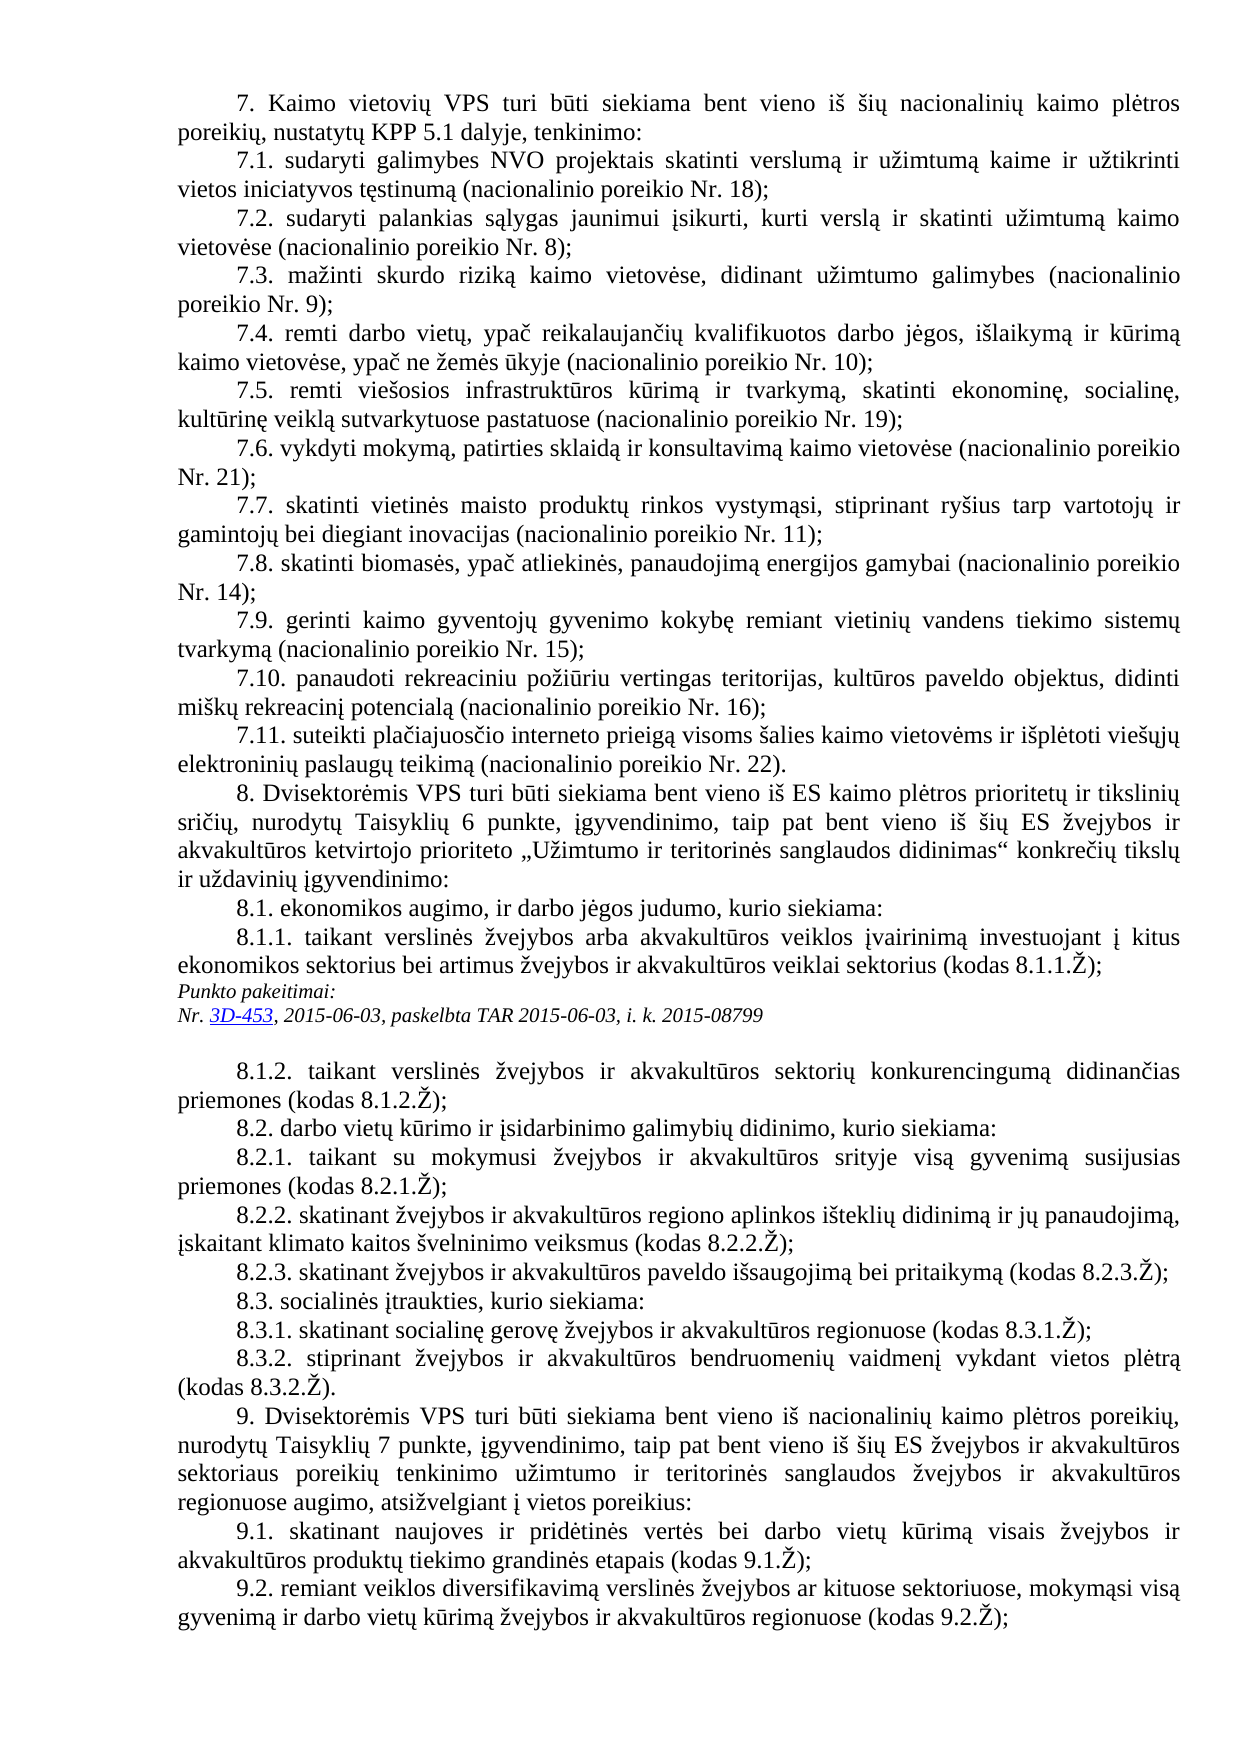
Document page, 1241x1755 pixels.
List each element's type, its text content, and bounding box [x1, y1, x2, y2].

text 8. Dvisektorėmis VPS turi būti siekiama bent vieno iš ES kaimo plėtros prioritetų ir tikslinių sričių, nurodytų Taisyklių 6 punkte, įgyvendinimo, taip pat bent vieno iš šių ES žvejybos ir akvakultūros ketvirtojo prioriteto „Užimtumo ir teritorinės sanglaudos didinimas“ konkrečių tikslų ir uždavinių įgyvendinimo: [177, 778, 1181, 893]
text 8.1.1. taikant verslinės žvejybos arba akvakultūros veiklos įvairinimą investuojant į kitus ekonomikos sektorius bei artimus žvejybos ir akvakultūros veiklai sektorius (kodas 8.1.1.Ž); [177, 922, 1181, 979]
text 7.8. skatinti biomasės, ypač atliekinės, panaudojimą energijos gamybai (nacionalinio poreikio Nr. 14); [177, 548, 1181, 605]
text 8.2.1. taikant su mokymusi žvejybos ir akvakultūros srityje visą gyvenimą susijusias priemones (kodas 8.2.1.Ž); [177, 1142, 1181, 1200]
text 8.2.3. skatinant žvejybos ir akvakultūros paveldo išsaugojimą bei pritaikymą (kodas 8.2.3.Ž); [177, 1257, 1181, 1286]
text 7.5. remti viešosios infrastruktūros kūrimą ir tvarkymą, skatinti ekonominę, socialinę, kultūrinę veiklą sutvarkytuose pastatuose (nacionalinio poreikio Nr. 19); [177, 375, 1181, 433]
text 9.1. skatinant naujoves ir pridėtinės vertės bei darbo vietų kūrimą visais žvejybos ir akvakultūros produktų tiekimo grandinės etapais (kodas 9.1.Ž); [177, 1516, 1181, 1573]
text 9.2. remiant veiklos diversifikavimą verslinės žvejybos ar kituose sektoriuose, mokymąsi visą gyvenimą ir darbo vietų kūrimą žvejybos ir akvakultūros regionuose (kodas 9.2.Ž); [177, 1573, 1181, 1631]
text 7.7. skatinti vietinės maisto produktų rinkos vystymąsi, stiprinant ryšius tarp vartotojų ir gamintojų bei diegiant inovacijas (nacionalinio poreikio Nr. 11); [177, 490, 1181, 548]
text 7.6. vykdyti mokymą, patirties sklaidą ir konsultavimą kaimo vietovėse (nacionalinio poreikio Nr. 21); [177, 433, 1181, 490]
text 8.2. darbo vietų kūrimo ir įsidarbinimo galimybių didinimo, kurio siekiama: [177, 1113, 1181, 1142]
text 9. Dvisektorėmis VPS turi būti siekiama bent vieno iš nacionalinių kaimo plėtros poreikių, nurodytų Taisyklių 7 punkte, įgyvendinimo, taip pat bent vieno iš šių ES žvejybos ir akvakultūros sektoriaus poreikių tenkinimo užimtumo ir teritorinės sanglaudos žvejybos ir akvakultūros regionuose augimo, atsižvelgiant į vietos poreikius: [177, 1401, 1181, 1516]
text Punkto pakeitimai: [177, 979, 1181, 1003]
text 8.3.1. skatinant socialinę gerovę žvejybos ir akvakultūros regionuose (kodas 8.3.1.Ž); [177, 1315, 1181, 1343]
text 7.4. remti darbo vietų, ypač reikalaujančių kvalifikuotos darbo jėgos, išlaikymą ir kūrimą kaimo vietovėse, ypač ne žemės ūkyje (nacionalinio poreikio Nr. 10); [177, 318, 1181, 375]
text 7. Kaimo vietovių VPS turi būti siekiama bent vieno iš šių nacionalinių kaimo plėtros poreikių, nustatytų KPP 5.1 dalyje, tenkinimo: [177, 88, 1181, 145]
text 7.10. panaudoti rekreaciniu požiūriu vertingas teritorijas, kultūros paveldo objektus, didinti miškų rekreacinį potencialą (nacionalinio poreikio Nr. 16); [177, 663, 1181, 720]
text 7.11. suteikti plačiajuosčio interneto prieigą visoms šalies kaimo vietovėms ir išplėtoti viešųjų elektroninių paslaugų teikimą (nacionalinio poreikio Nr. 22). [177, 720, 1181, 778]
text Nr. 3D-453, 2015-06-03, paskelbta TAR 2015-06-03, i. k. 2015-08799 [177, 1003, 1181, 1027]
text 7.9. gerinti kaimo gyventojų gyvenimo kokybę remiant vietinių vandens tiekimo sistemų tvarkymą (nacionalinio poreikio Nr. 15); [177, 605, 1181, 663]
text 7.1. sudaryti galimybes NVO projektais skatinti verslumą ir užimtumą kaime ir užtikrinti vietos iniciatyvos tęstinumą (nacionalinio poreikio Nr. 18); [177, 145, 1181, 203]
text 8.3. socialinės įtraukties, kurio siekiama: [177, 1286, 1181, 1315]
text 8.1.2. taikant verslinės žvejybos ir akvakultūros sektorių konkurencingumą didinančias priemones (kodas 8.1.2.Ž); [177, 1056, 1181, 1113]
text 8.3.2. stiprinant žvejybos ir akvakultūros bendruomenių vaidmenį vykdant vietos plėtrą (kodas 8.3.2.Ž). [177, 1343, 1181, 1401]
text 8.2.2. skatinant žvejybos ir akvakultūros regiono aplinkos išteklių didinimą ir jų panaudojimą, įskaitant klimato kaitos švelninimo veiksmus (kodas 8.2.2.Ž); [177, 1200, 1181, 1257]
text 7.3. mažinti skurdo riziką kaimo vietovėse, didinant užimtumo galimybes (nacionalinio poreikio Nr. 9); [177, 260, 1181, 318]
text 7.2. sudaryti palankias sąlygas jaunimui įsikurti, kurti verslą ir skatinti užimtumą kaimo vietovėse (nacionalinio poreikio Nr. 8); [177, 203, 1181, 260]
text 8.1. ekonomikos augimo, ir darbo jėgos judumo, kurio siekiama: [177, 893, 1181, 922]
